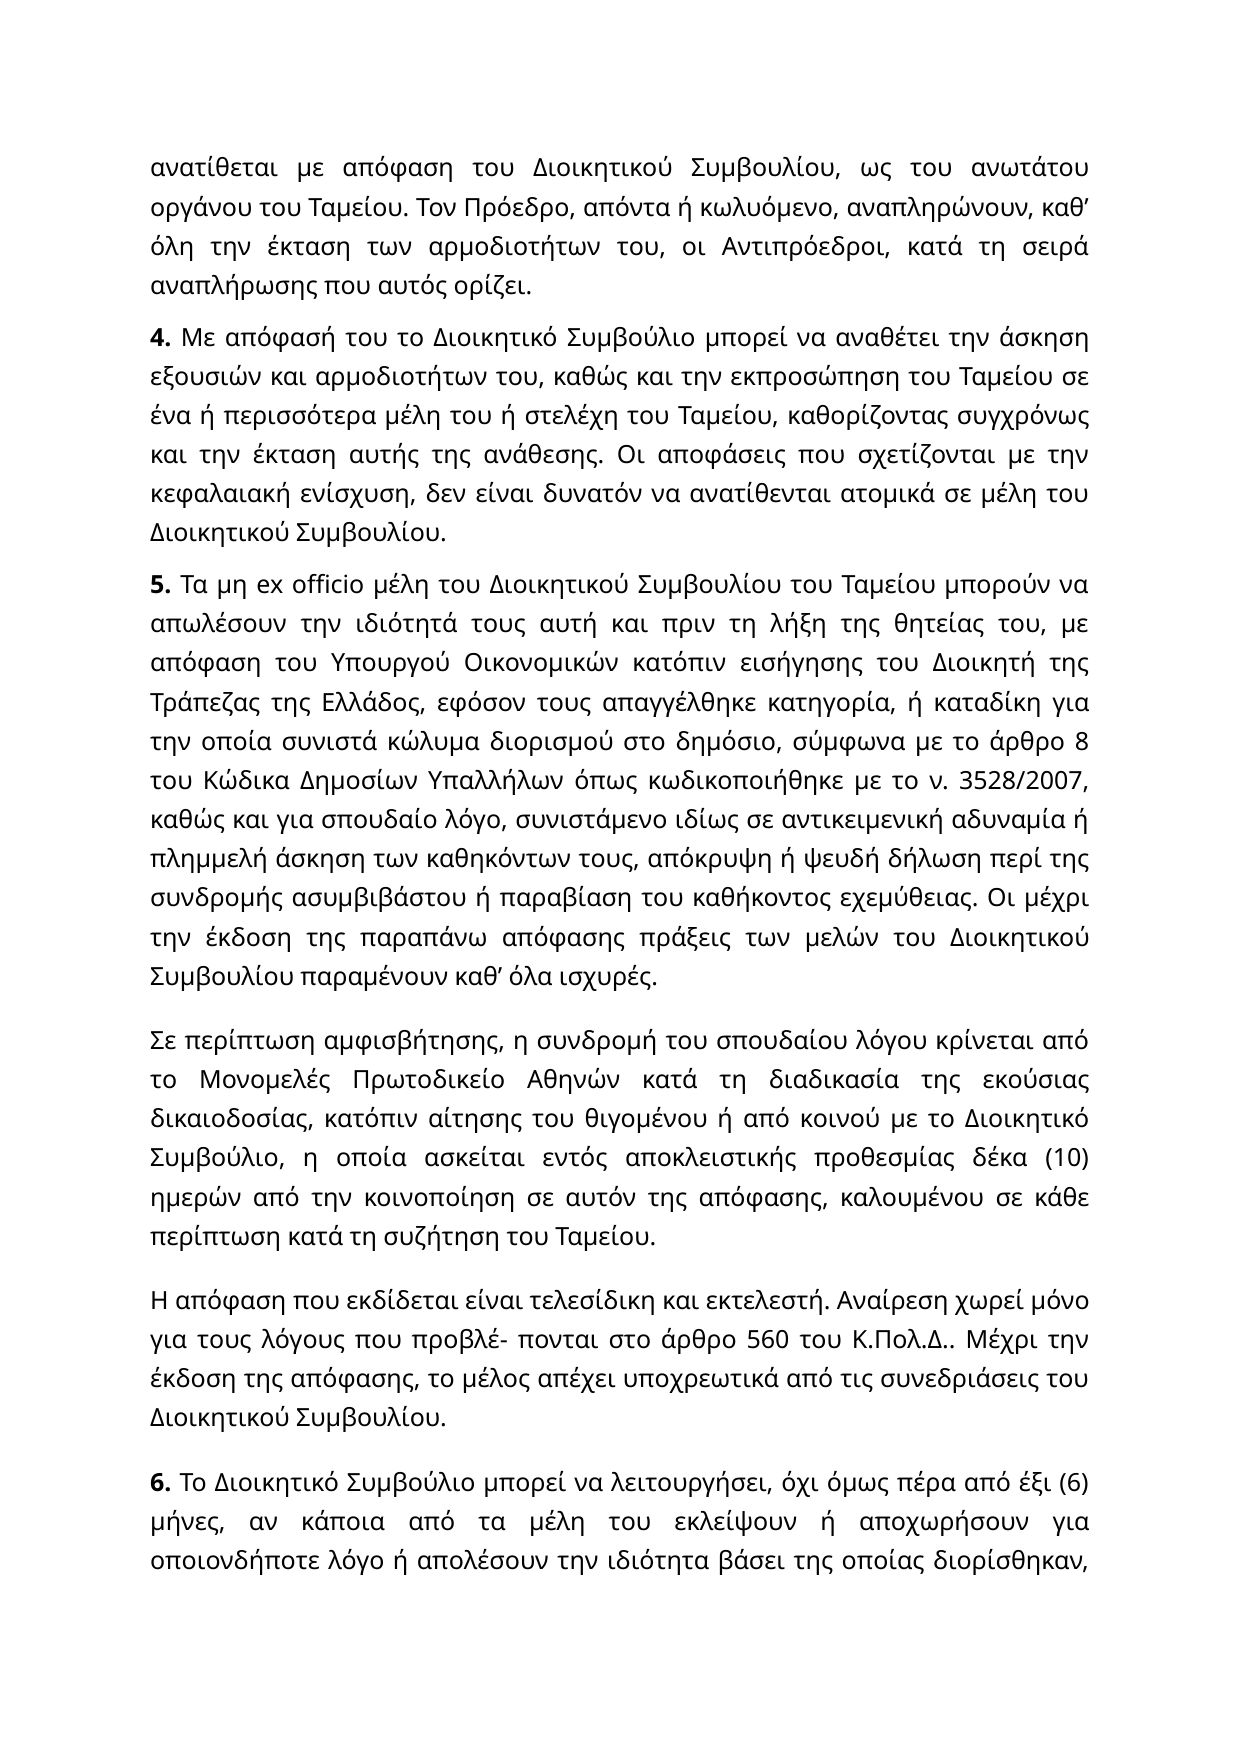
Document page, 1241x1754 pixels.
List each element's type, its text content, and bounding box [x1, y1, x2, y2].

text 4. Με απόφασή του το Διοικητικό Συμβούλιο μπορεί να αναθέτει την άσκηση εξουσιών και αρμοδιοτήτων του, καθώς και την εκπροσώπηση του Ταμείου σε ένα ή περισσότερα μέλη του ή στελέχη του Ταμείου, καθορίζοντας συγχρόνως και την έκταση αυτής της ανάθεσης. Οι αποφάσεις που σχετίζονται με την κεφαλαιακή ενίσχυση, δεν είναι δυνατόν να ανατίθενται ατομικά σε μέλη του Διοικητικού Συμβουλίου. [150, 319, 1090, 549]
text ανατίθεται με απόφαση του Διοικητικού Συμβουλίου, ως του ανωτάτου οργάνου του Ταμείου. Τον Πρόεδρο, απόντα ή κωλυόμενο, αναπληρώνουν, καθ’ όλη την έκταση των αρμοδιοτήτων του, οι Αντιπρόεδροι, κατά τη σειρά αναπλήρωσης που αυτός ορίζει. [150, 150, 1090, 302]
text Η απόφαση που εκδίδεται είναι τελεσίδικη και εκτελεστή. Αναίρεση χωρεί μόνο για τους λόγους που προβλέ- πονται στο άρθρο 560 του Κ.Πολ.Δ.. Μέχρι την έκδοση της απόφασης, το μέλος απέχει υποχρεωτικά από τις συνεδριάσεις του Διοικητικού Συμβουλίου. [150, 1282, 1090, 1434]
text 6. Το Διοικητικό Συμβούλιο μπορεί να λειτουργήσει, όχι όμως πέρα από έξι (6) μήνες, αν κάποια από τα μέλη του εκλείψουν ή αποχωρήσουν για οποιονδήποτε λόγο ή απολέσουν την ιδιότητα βάσει της οποίας διορίσθηκαν, [150, 1464, 1090, 1577]
text Σε περίπτωση αμφισβήτησης, η συνδρομή του σπουδαίου λόγου κρίνεται από το Μονομελές Πρωτοδικείο Αθηνών κατά τη διαδικασία της εκούσιας δικαιοδοσίας, κατόπιν αίτησης του θιγομένου ή από κοινού με το Διοικητικό Συμβούλιο, η οποία ασκείται εντός αποκλειστικής προθεσμίας δέκα (10) ημερών από την κοινοποίηση σε αυτόν της απόφασης, καλουμένου σε κάθε περίπτωση κατά τη συζήτηση του Ταμείου. [150, 1022, 1090, 1252]
text 5. Τα μη ex officio μέλη του Διοικητικού Συμβουλίου του Ταμείου μπορούν να απωλέσουν την ιδιότητά τους αυτή και πριν τη λήξη της θητείας του, με απόφαση του Υπουργού Οικονομικών κατόπιν εισήγησης του Διοικητή της Τράπεζας της Ελλάδος, εφόσον τους απαγγέλθηκε κατηγορία, ή καταδίκη για την οποία συνιστά κώλυμα διορισμού στο δημόσιο, σύμφωνα με το άρθρο 8 του Κώδικα Δημοσίων Υπαλλήλων όπως κωδικοποιήθηκε με το ν. 3528/2007, καθώς και για σπουδαίο λόγο, συνιστάμενο ιδίως σε αντικειμενική αδυναμία ή πλημμελή άσκηση των καθηκόντων τους, απόκρυψη ή ψευδή δήλωση περί της συνδρομής ασυμβιβάστου ή παραβίαση του καθήκοντος εχεμύθειας. Οι μέχρι την έκδοση της παραπάνω απόφασης πράξεις των μελών του Διοικητικού Συμβουλίου παραμένουν καθ’ όλα ισχυρές. [150, 567, 1090, 992]
